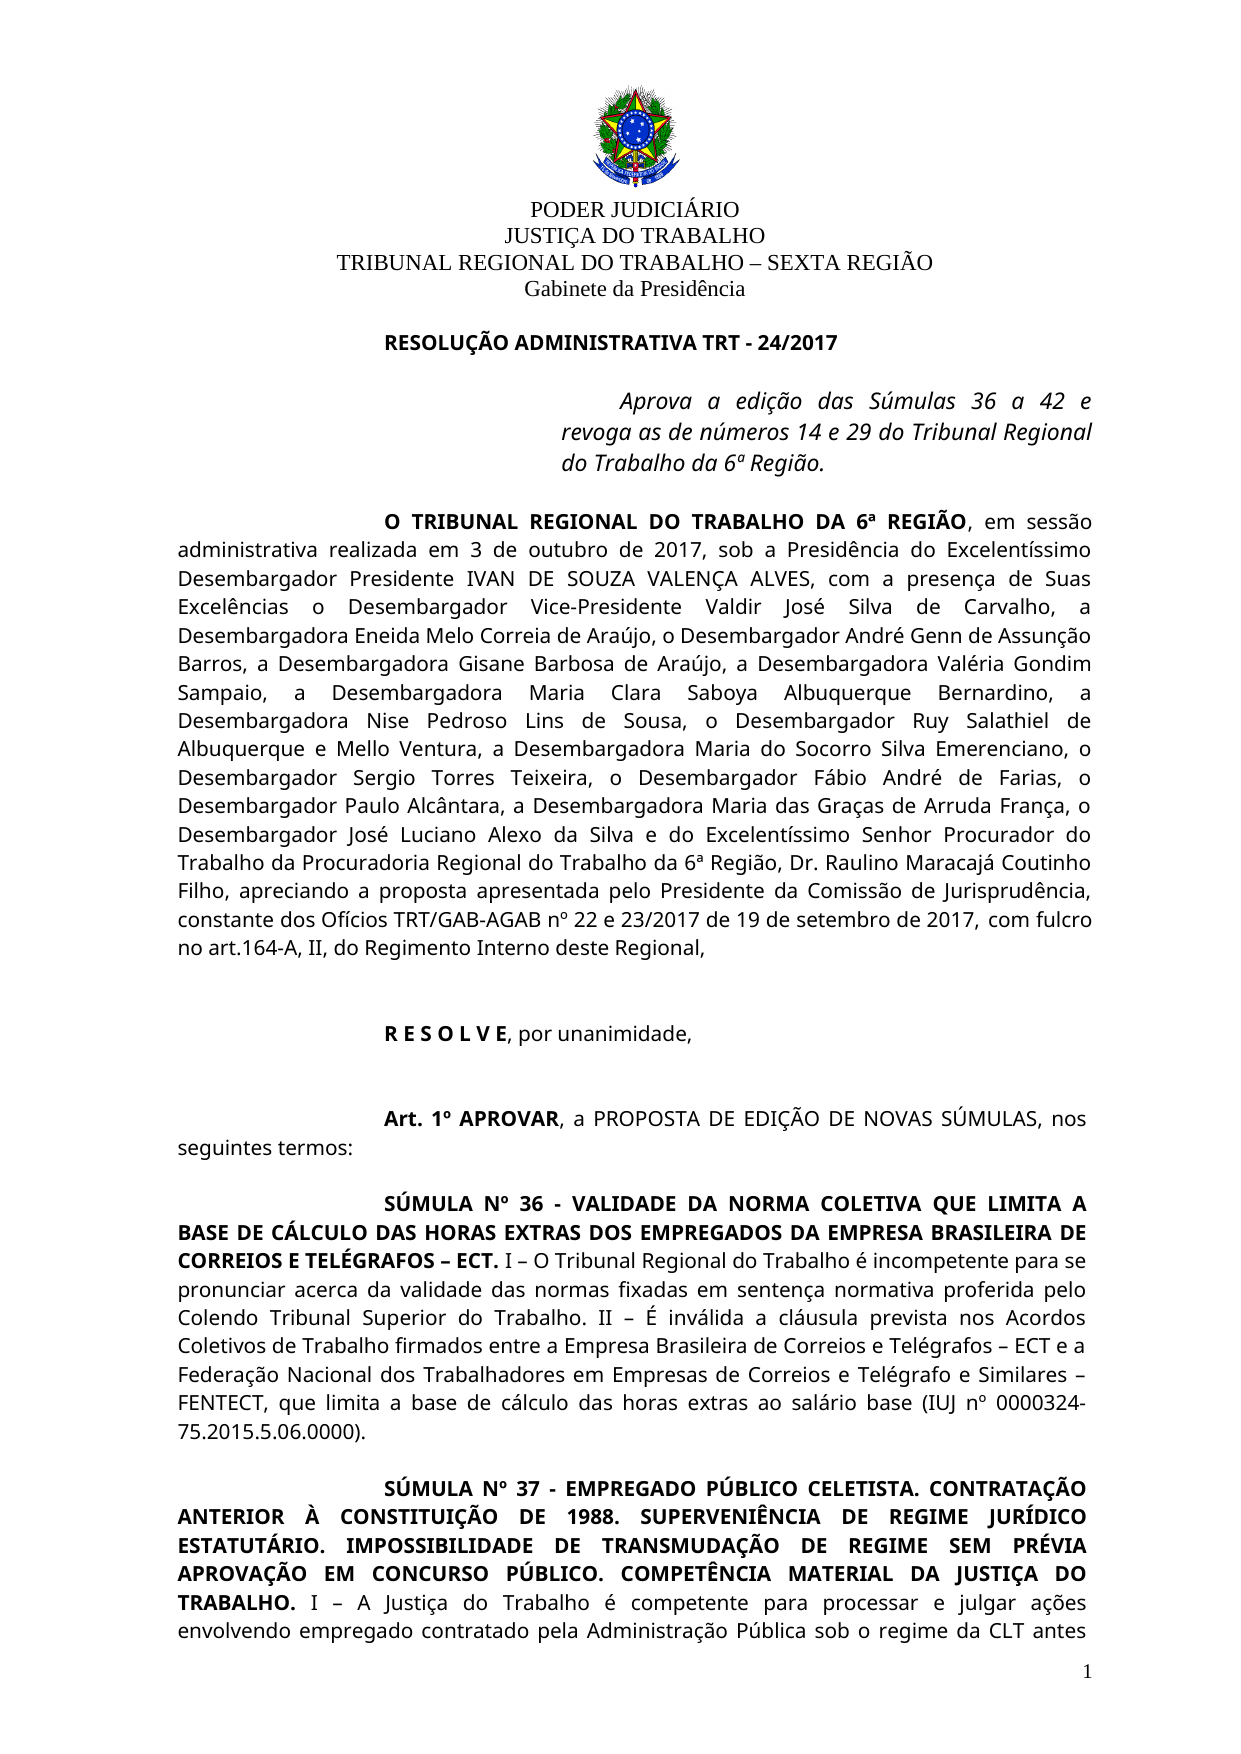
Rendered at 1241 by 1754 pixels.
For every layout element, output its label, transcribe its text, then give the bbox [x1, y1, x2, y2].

text Aprova a edição das Súmulas 36 a 42 e revoga as de números 14 e 29 do Tribunal Regional do Trabalho da 6ª Região. [561, 385, 1092, 478]
text RESOLUÇÃO ADMINISTRATIVA TRT - 24/2017 [177, 328, 1092, 356]
text SÚMULA Nº 37 - EMPREGADO PÚBLICO CELETISTA. CONTRATAÇÃO ANTERIOR À CONSTITUIÇÃO DE 1988. SUPERVENIÊNCIA DE REGIME JURÍDICO ESTATUTÁRIO. IMPOSSIBILIDADE DE TRANSMUDAÇÃO DE REGIME SEM PRÉVIA APROVAÇÃO EM CONCURSO PÚBLICO. COMPETÊNCIA MATERIAL DA JUSTIÇA DO TRABALHO. I – A Justiça do Trabalho é competente para processar e julgar ações envolvendo empregado contratado pela Administração Pública sob o regime da CLT antes [177, 1474, 1087, 1644]
picture [588, 82, 682, 189]
text O TRIBUNAL REGIONAL DO TRABALHO DA 6ª REGIÃO, em sessão administrativa realizada em 3 de outubro de 2017, sob a Presidência do Excelentíssimo Desembargador Presidente IVAN DE SOUZA VALENÇA ALVES, com a presença de Suas Excelências o Desembargador Vice-Presidente Valdir José Silva de Carvalho, a Desembargadora Eneida Melo Correia de Araújo, o Desembargador André Genn de Assunção Barros, a Desembargadora Gisane Barbosa de Araújo, a Desembargadora Valéria Gondim Sampaio, a Desembargadora Maria Clara Saboya Albuquerque Bernardino, a Desembargadora Nise Pedroso Lins de Sousa, o Desembargador Ruy Salathiel de Albuquerque e Mello Ventura, a Desembargadora Maria do Socorro Silva Emerenciano, o Desembargador Sergio Torres Teixeira, o Desembargador Fábio André de Farias, o Desembargador Paulo Alcântara, a Desembargadora Maria das Graças de Arruda França, o Desembargador José Luciano Alexo da Silva e do Excelentíssimo Senhor Procurador do Trabalho da Procuradoria Regional do Trabalho da 6ª Região, Dr. Raulino Maracajá Coutinho Filho, apreciando a proposta apresentada pelo Presidente da Comissão de Jurisprudência, constante dos Ofícios TRT/GAB-AGAB nº 22 e 23/2017 de 19 de setembro de 2017, com fulcro no art.164-A, II, do Regimento Interno deste Regional, [177, 507, 1092, 962]
text R E S O L V E, por unanimidade, [177, 1019, 1092, 1047]
text SÚMULA Nº 36 - VALIDADE DA NORMA COLETIVA QUE LIMITA A BASE DE CÁLCULO DAS HORAS EXTRAS DOS EMPREGADOS DA EMPRESA BRASILEIRA DE CORREIOS E TELÉGRAFOS – ECT. I – O Tribunal Regional do Trabalho é incompetente para se pronunciar acerca da validade das normas fixadas em sentença normativa proferida pelo Colendo Tribunal Superior do Trabalho. II – É inválida a cláusula prevista nos Acordos Coletivos de Trabalho firmados entre a Empresa Brasileira de Correios e Telégrafos – ECT e a Federação Nacional dos Trabalhadores em Empresas de Correios e Telégrafo e Similares – FENTECT, que limita a base de cálculo das horas extras ao salário base (IUJ nº 0000324-75.2015.5.06.0000). [177, 1189, 1087, 1445]
text Art. 1º APROVAR, a PROPOSTA DE EDIÇÃO DE NOVAS SÚMULAS, nos seguintes termos: [177, 1104, 1087, 1161]
